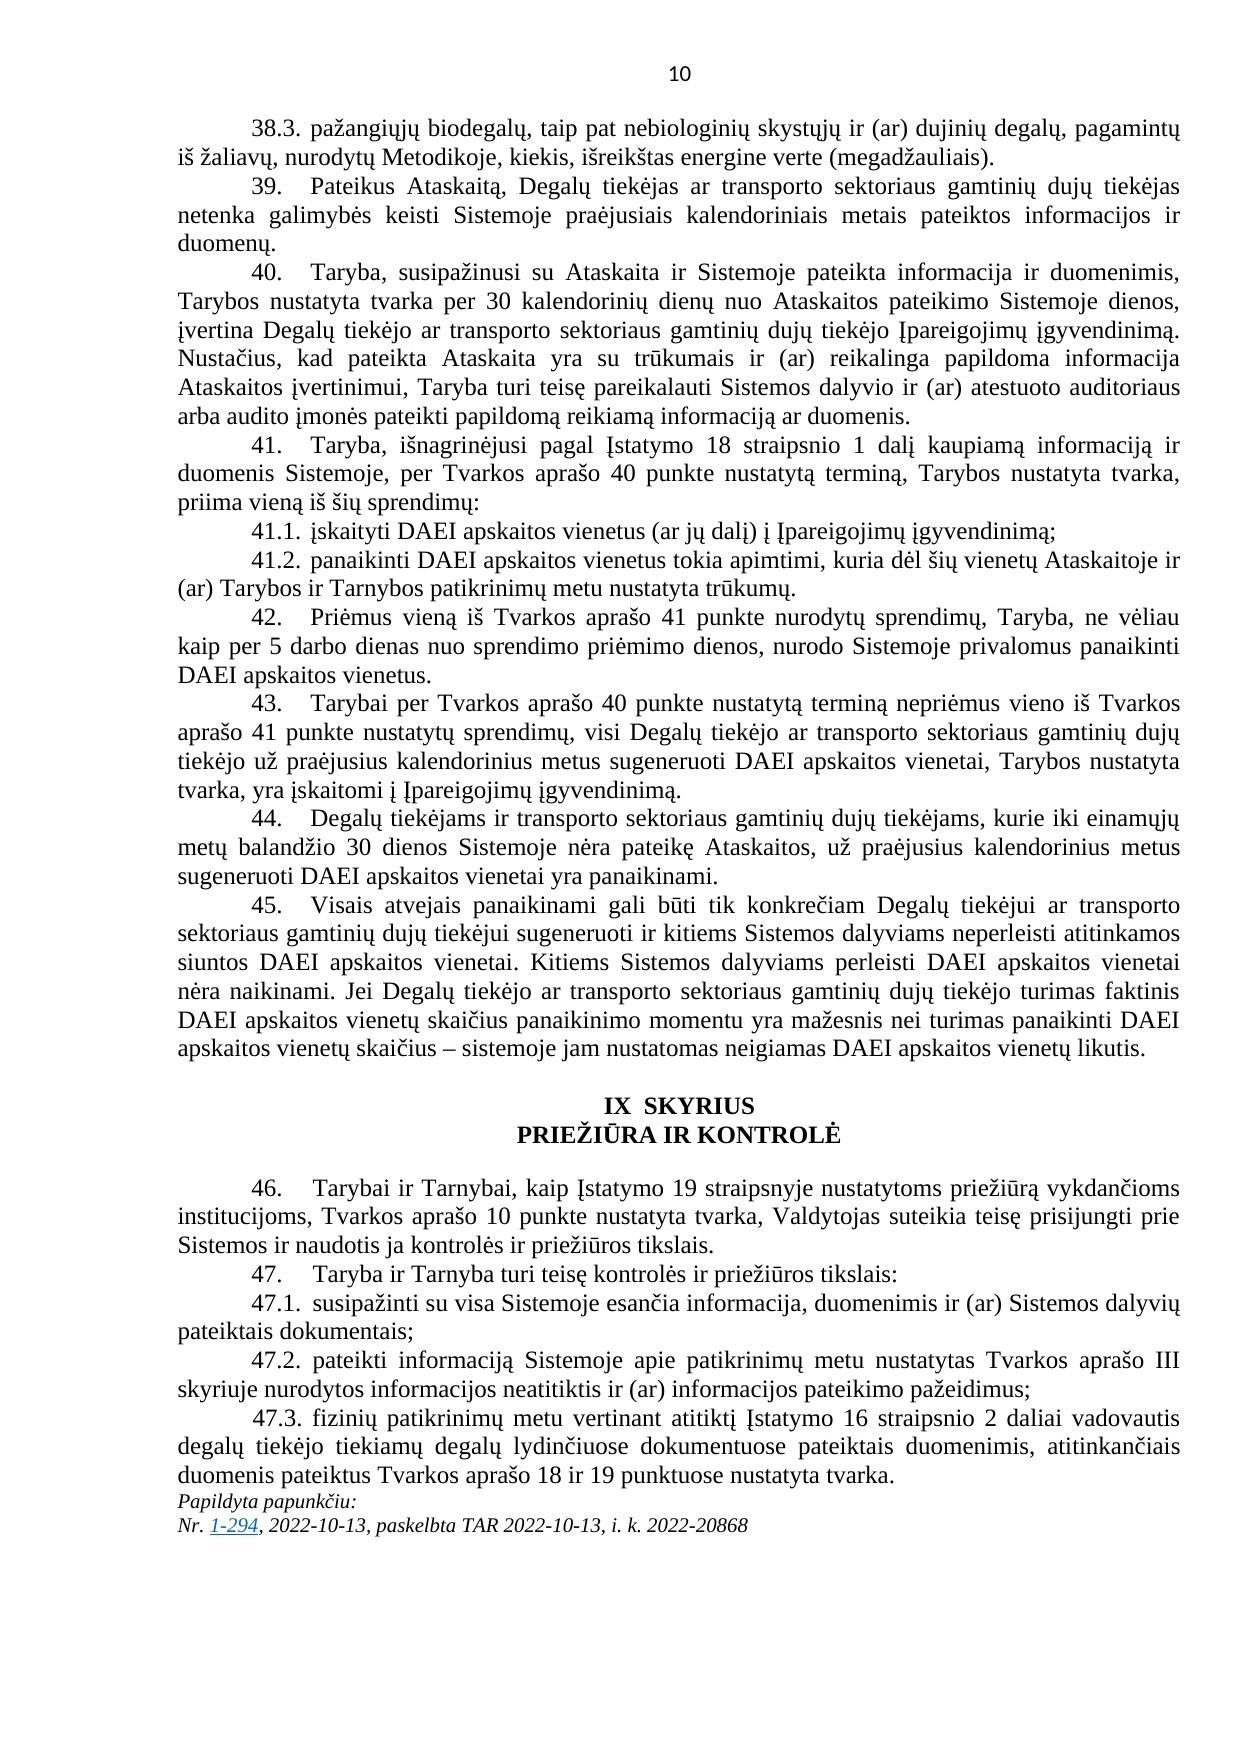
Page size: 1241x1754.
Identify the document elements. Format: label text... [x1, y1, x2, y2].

text 40. Taryba, susipažinusi su Ataskaita ir Sistemoje pateikta informacija ir duomenimis, Tarybos nustatyta tvarka per 30 kalendorinių dienų nuo Ataskaitos pateikimo Sistemoje dienos, įvertina Degalų tiekėjo ar transporto sektoriaus gamtinių dujų tiekėjo Įpareigojimų įgyvendinimą. Nustačius, kad pateikta Ataskaita yra su trūkumais ir (ar) reikalinga papildoma informacija Ataskaitos įvertinimui, Taryba turi teisę pareikalauti Sistemos dalyvio ir (ar) atestuoto auditoriaus arba audito įmonės pateikti papildomą reikiamą informaciją ar duomenis. [177, 257, 1181, 430]
text 47. Taryba ir Tarnyba turi teisę kontrolės ir priežiūros tikslais: [177, 1259, 1181, 1288]
text 44. Degalų tiekėjams ir transporto sektoriaus gamtinių dujų tiekėjams, kurie iki einamųjų metų balandžio 30 dienos Sistemoje nėra pateikę Ataskaitos, už praėjusius kalendorinius metus sugeneruoti DAEI apskaitos vienetai yra panaikinami. [177, 803, 1181, 890]
text 41. Taryba, išnagrinėjusi pagal Įstatymo 18 straipsnio 1 dalį kaupiamą informaciją ir duomenis Sistemoje, per Tvarkos aprašo 40 punkte nustatytą terminą, Tarybos nustatyta tvarka, priima vieną iš šių sprendimų: [177, 430, 1181, 516]
text Papildyta papunkčiu: [177, 1489, 1181, 1513]
text 41.2. panaikinti DAEI apskaitos vienetus tokia apimtimi, kuria dėl šių vienetų Ataskaitoje ir (ar) Tarybos ir Tarnybos patikrinimų metu nustatyta trūkumų. [177, 545, 1181, 602]
text PRIEŽIŪRA IR KONTROLĖ [177, 1120, 1181, 1148]
text 43. Tarybai per Tvarkos aprašo 40 punkte nustatytą terminą nepriėmus vieno iš Tvarkos aprašo 41 punkte nustatytų sprendimų, visi Degalų tiekėjo ar transporto sektoriaus gamtinių dujų tiekėjo už praėjusius kalendorinius metus sugeneruoti DAEI apskaitos vienetai, Tarybos nustatyta tvarka, yra įskaitomi į Įpareigojimų įgyvendinimą. [177, 688, 1181, 803]
text 45. Visais atvejais panaikinami gali būti tik konkrečiam Degalų tiekėjui ar transporto sektoriaus gamtinių dujų tiekėjui sugeneruoti ir kitiems Sistemos dalyviams neperleisti atitinkamos siuntos DAEI apskaitos vienetai. Kitiems Sistemos dalyviams perleisti DAEI apskaitos vienetai nėra naikinami. Jei Degalų tiekėjo ar transporto sektoriaus gamtinių dujų tiekėjo turimas faktinis DAEI apskaitos vienetų skaičius panaikinimo momentu yra mažesnis nei turimas panaikinti DAEI apskaitos vienetų skaičius – sistemoje jam nustatomas neigiamas DAEI apskaitos vienetų likutis. [177, 890, 1181, 1062]
text 38.3. pažangiųjų biodegalų, taip pat nebiologinių skystųjų ir (ar) dujinių degalų, pagamintų iš žaliavų, nurodytų Metodikoje, kiekis, išreikštas energine verte (megadžauliais). [177, 113, 1181, 171]
text IX SKYRIUS [177, 1091, 1181, 1120]
text Nr. 1-294, 2022-10-13, paskelbta TAR 2022-10-13, i. k. 2022-20868 [177, 1513, 1181, 1537]
text 39. Pateikus Ataskaitą, Degalų tiekėjas ar transporto sektoriaus gamtinių dujų tiekėjas netenka galimybės keisti Sistemoje praėjusiais kalendoriniais metais pateiktos informacijos ir duomenų. [177, 171, 1181, 257]
text 47.3. fizinių patikrinimų metu vertinant atitiktį Įstatymo 16 straipsnio 2 daliai vadovautis degalų tiekėjo tiekiamų degalų lydinčiuose dokumentuose pateiktais duomenimis, atitinkančiais duomenis pateiktus Tvarkos aprašo 18 ir 19 punktuose nustatyta tvarka. [177, 1403, 1181, 1489]
text 42. Priėmus vieną iš Tvarkos aprašo 41 punkte nurodytų sprendimų, Taryba, ne vėliau kaip per 5 darbo dienas nuo sprendimo priėmimo dienos, nurodo Sistemoje privalomus panaikinti DAEI apskaitos vienetus. [177, 602, 1181, 688]
text 46. Tarybai ir Tarnybai, kaip Įstatymo 19 straipsnyje nustatytoms priežiūrą vykdančioms institucijoms, Tvarkos aprašo 10 punkte nustatyta tvarka, Valdytojas suteikia teisę prisijungti prie Sistemos ir naudotis ja kontrolės ir priežiūros tikslais. [177, 1173, 1181, 1259]
text 47.2. pateikti informaciją Sistemoje apie patikrinimų metu nustatytas Tvarkos aprašo III skyriuje nurodytos informacijos neatitiktis ir (ar) informacijos pateikimo pažeidimus; [177, 1345, 1181, 1403]
text 41.1. įskaityti DAEI apskaitos vienetus (ar jų dalį) į Įpareigojimų įgyvendinimą; [177, 516, 1181, 545]
text 47.1. susipažinti su visa Sistemoje esančia informacija, duomenimis ir (ar) Sistemos dalyvių pateiktais dokumentais; [177, 1288, 1181, 1345]
